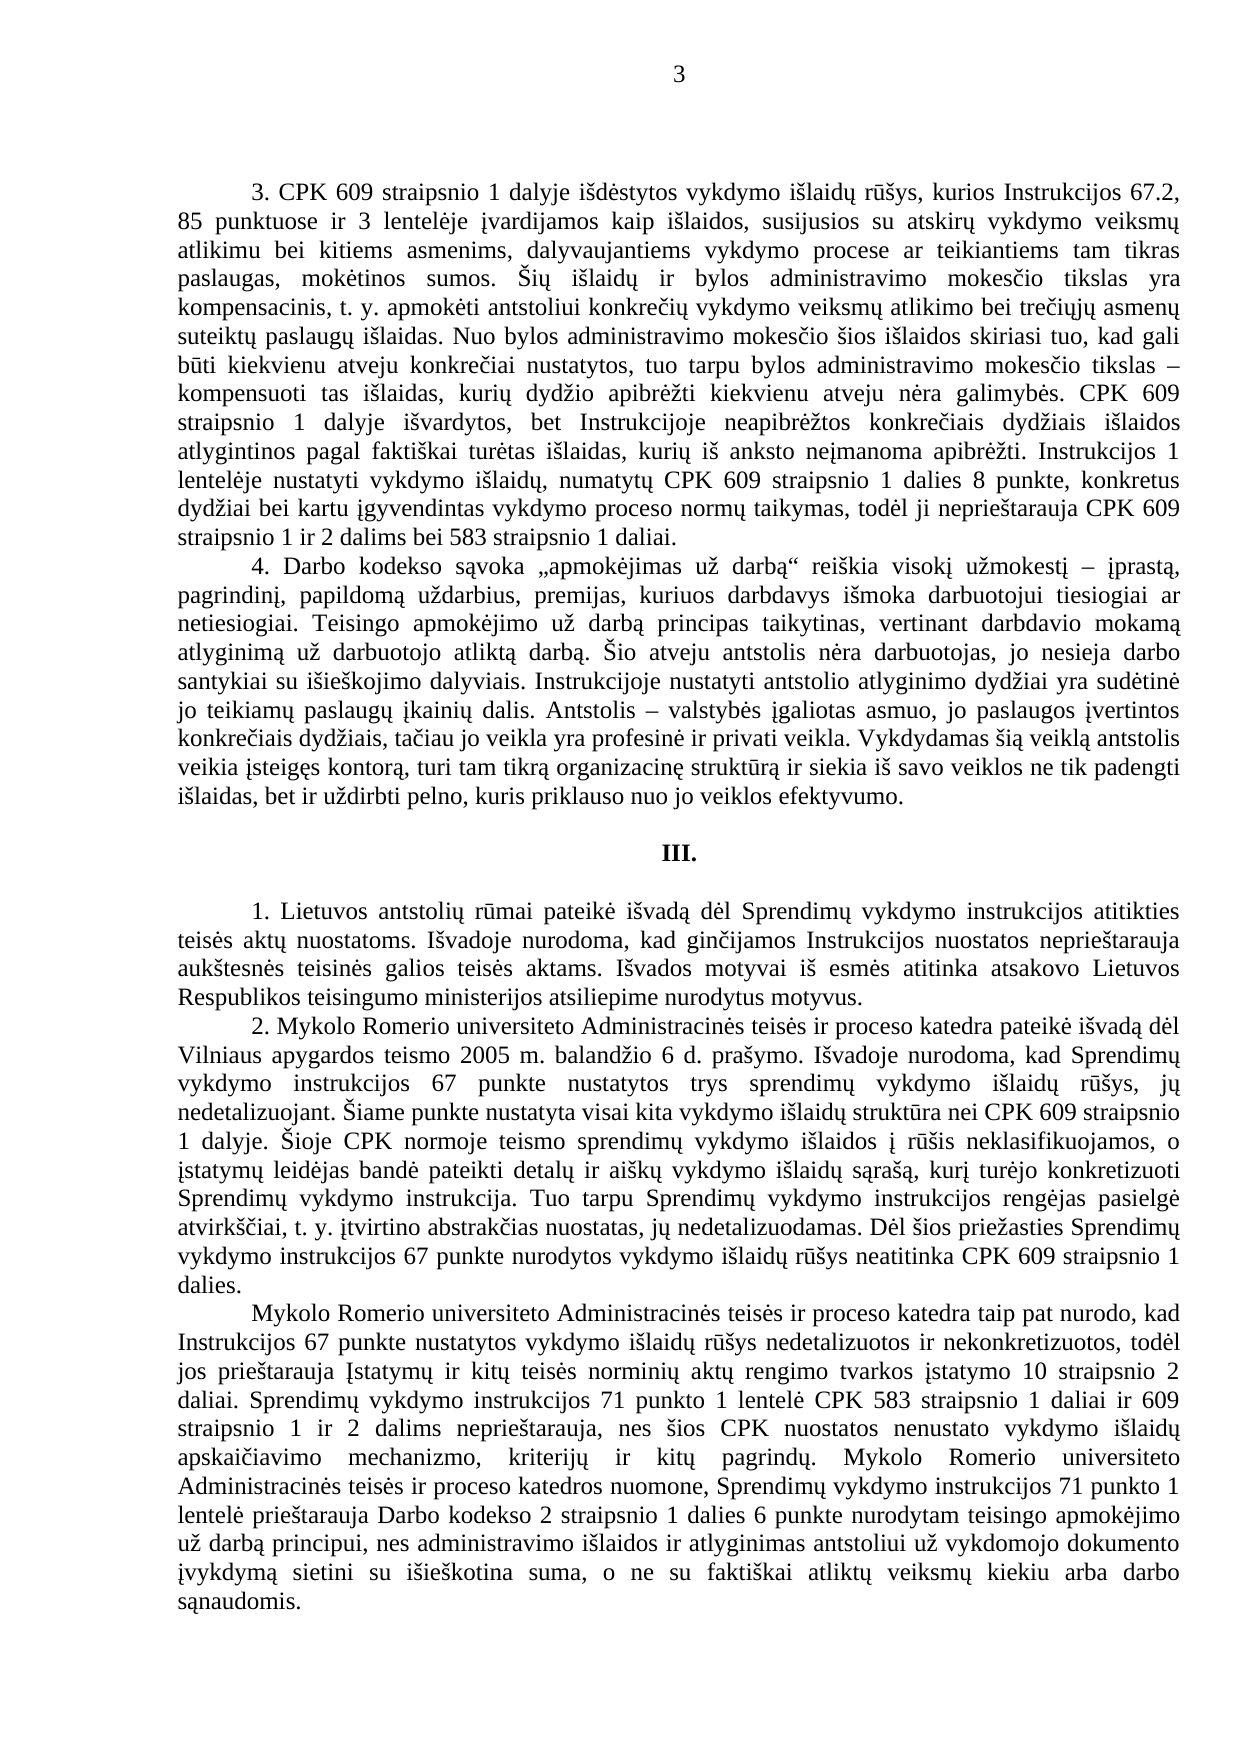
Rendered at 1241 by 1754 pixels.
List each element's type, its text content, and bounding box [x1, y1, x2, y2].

text 4. Darbo kodekso sąvoka „apmokėjimas už darbą“ reiškia visokį užmokestį – įprastą, pagrindinį, papildomą uždarbius, premijas, kuriuos darbdavys išmoka darbuotojui tiesiogiai ar netiesiogiai. Teisingo apmokėjimo už darbą principas taikytinas, vertinant darbdavio mokamą atlyginimą už darbuotojo atliktą darbą. Šio atveju antstolis nėra darbuotojas, jo nesieja darbo santykiai su išieškojimo dalyviais. Instrukcijoje nustatyti antstolio atlyginimo dydžiai yra sudėtinė jo teikiamų paslaugų įkainių dalis. Antstolis – valstybės įgaliotas asmuo, jo paslaugos įvertintos konkrečiais dydžiais, tačiau jo veikla yra profesinė ir privati veikla. Vykdydamas šią veiklą antstolis veikia įsteigęs kontorą, turi tam tikrą organizacinę struktūrą ir siekia iš savo veiklos ne tik padengti išlaidas, bet ir uždirbti pelno, kuris priklauso nuo jo veiklos efektyvumo. [177, 551, 1181, 810]
text 3. CPK 609 straipsnio 1 dalyje išdėstytos vykdymo išlaidų rūšys, kurios Instrukcijos 67.2, 85 punktuose ir 3 lentelėje įvardijamos kaip išlaidos, susijusios su atskirų vykdymo veiksmų atlikimu bei kitiems asmenims, dalyvaujantiems vykdymo procese ar teikiantiems tam tikras paslaugas, mokėtinos sumos. Šių išlaidų ir bylos administravimo mokesčio tikslas yra kompensacinis, t. y. apmokėti antstoliui konkrečių vykdymo veiksmų atlikimo bei trečiųjų asmenų suteiktų paslaugų išlaidas. Nuo bylos administravimo mokesčio šios išlaidos skiriasi tuo, kad gali būti kiekvienu atveju konkrečiai nustatytos, tuo tarpu bylos administravimo mokesčio tikslas – kompensuoti tas išlaidas, kurių dydžio apibrėžti kiekvienu atveju nėra galimybės. CPK 609 straipsnio 1 dalyje išvardytos, bet Instrukcijoje neapibrėžtos konkrečiais dydžiais išlaidos atlygintinos pagal faktiškai turėtas išlaidas, kurių iš anksto neįmanoma apibrėžti. Instrukcijos 1 lentelėje nustatyti vykdymo išlaidų, numatytų CPK 609 straipsnio 1 dalies 8 punkte, konkretus dydžiai bei kartu įgyvendintas vykdymo proceso normų taikymas, todėl ji neprieštarauja CPK 609 straipsnio 1 ir 2 dalims bei 583 straipsnio 1 daliai. [177, 177, 1181, 551]
text Mykolo Romerio universiteto Administracinės teisės ir proceso katedra taip pat nurodo, kad Instrukcijos 67 punkte nustatytos vykdymo išlaidų rūšys nedetalizuotos ir nekonkretizuotos, todėl jos prieštarauja Įstatymų ir kitų teisės norminių aktų rengimo tvarkos įstatymo 10 straipsnio 2 daliai. Sprendimų vykdymo instrukcijos 71 punkto 1 lentelė CPK 583 straipsnio 1 daliai ir 609 straipsnio 1 ir 2 dalims neprieštarauja, nes šios CPK nuostatos nenustato vykdymo išlaidų apskaičiavimo mechanizmo, kriterijų ir kitų pagrindų. Mykolo Romerio universiteto Administracinės teisės ir proceso katedros nuomone, Sprendimų vykdymo instrukcijos 71 punkto 1 lentelė prieštarauja Darbo kodekso 2 straipsnio 1 dalies 6 punkte nurodytam teisingo apmokėjimo už darbą principui, nes administravimo išlaidos ir atlyginimas antstoliui už vykdomojo dokumento įvykdymą sietini su išieškotina suma, o ne su faktiškai atliktų veiksmų kiekiu arba darbo sąnaudomis. [177, 1298, 1181, 1615]
text 1. Lietuvos antstolių rūmai pateikė išvadą dėl Sprendimų vykdymo instrukcijos atitikties teisės aktų nuostatoms. Išvadoje nurodoma, kad ginčijamos Instrukcijos nuostatos neprieštarauja aukštesnės teisinės galios teisės aktams. Išvados motyvai iš esmės atitinka atsakovo Lietuvos Respublikos teisingumo ministerijos atsiliepime nurodytus motyvus. [177, 896, 1181, 1011]
text III. [177, 838, 1181, 867]
text 2. Mykolo Romerio universiteto Administracinės teisės ir proceso katedra pateikė išvadą dėl Vilniaus apygardos teismo 2005 m. balandžio 6 d. prašymo. Išvadoje nurodoma, kad Sprendimų vykdymo instrukcijos 67 punkte nustatytos trys sprendimų vykdymo išlaidų rūšys, jų nedetalizuojant. Šiame punkte nustatyta visai kita vykdymo išlaidų struktūra nei CPK 609 straipsnio 1 dalyje. Šioje CPK normoje teismo sprendimų vykdymo išlaidos į rūšis neklasifikuojamos, o įstatymų leidėjas bandė pateikti detalų ir aiškų vykdymo išlaidų sąrašą, kurį turėjo konkretizuoti Sprendimų vykdymo instrukcija. Tuo tarpu Sprendimų vykdymo instrukcijos rengėjas pasielgė atvirkščiai, t. y. įtvirtino abstrakčias nuostatas, jų nedetalizuodamas. Dėl šios priežasties Sprendimų vykdymo instrukcijos 67 punkte nurodytos vykdymo išlaidų rūšys neatitinka CPK 609 straipsnio 1 dalies. [177, 1011, 1181, 1298]
